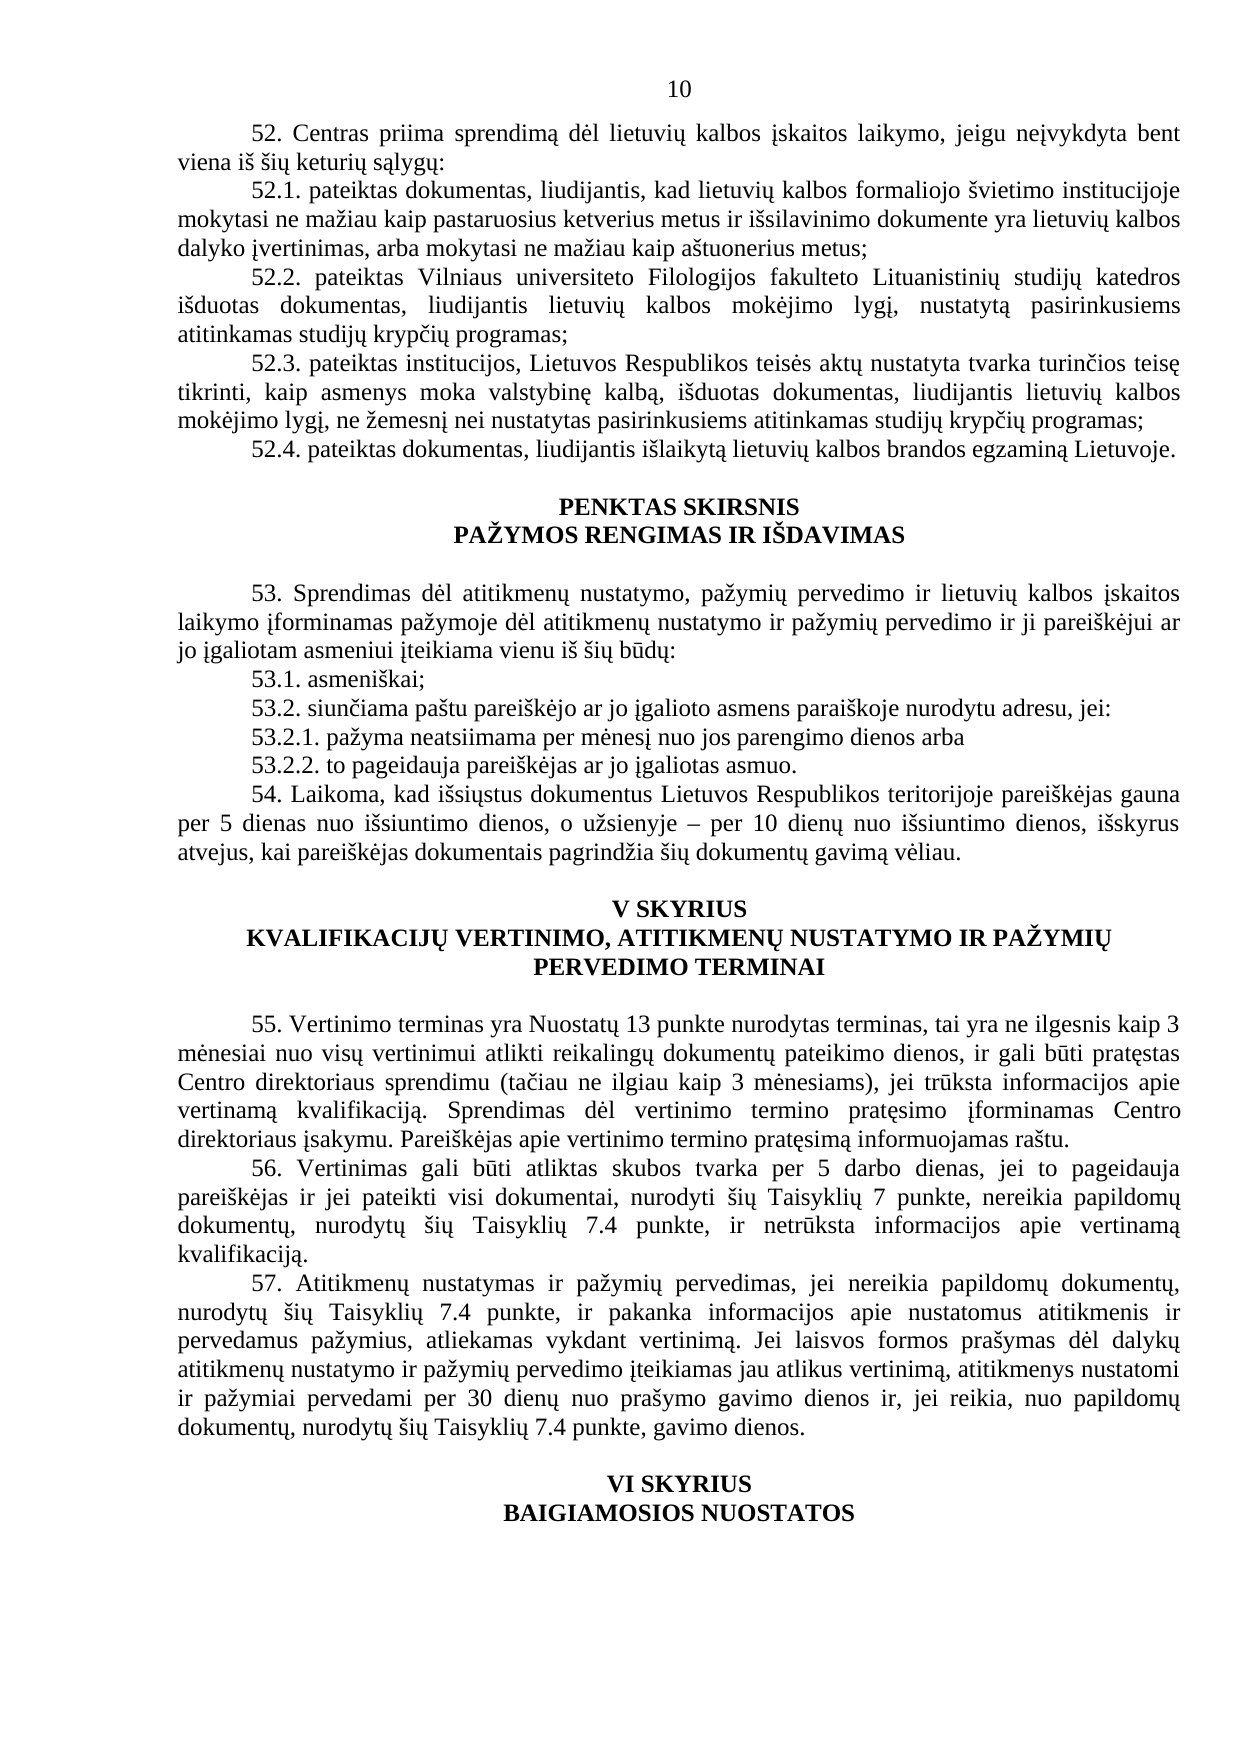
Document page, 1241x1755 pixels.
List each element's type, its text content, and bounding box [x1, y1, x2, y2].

text 52.1. pateiktas dokumentas, liudijantis, kad lietuvių kalbos formaliojo švietimo institucijoje mokytasi ne mažiau kaip pastaruosius ketverius metus ir išsilavinimo dokumente yra lietuvių kalbos dalyko įvertinimas, arba mokytasi ne mažiau kaip aštuonerius metus; [177, 176, 1181, 262]
text 54. Laikoma, kad išsiųstus dokumentus Lietuvos Respublikos teritorijoje pareiškėjas gauna per 5 dienas nuo išsiuntimo dienos, o užsienyje – per 10 dienų nuo išsiuntimo dienos, išskyrus atvejus, kai pareiškėjas dokumentais pagrindžia šių dokumentų gavimą vėliau. [177, 779, 1181, 866]
text 53.2.1. pažyma neatsiimama per mėnesį nuo jos parengimo dienos arba [177, 722, 1181, 751]
text 52.2. pateiktas Vilniaus universiteto Filologijos fakulteto Lituanistinių studijų katedros išduotas dokumentas, liudijantis lietuvių kalbos mokėjimo lygį, nustatytą pasirinkusiems atitinkamas studijų krypčių programas; [177, 262, 1181, 348]
text PENKTAS SKIRSNIS [177, 492, 1181, 521]
text 57. Atitikmenų nustatymas ir pažymių pervedimas, jei nereikia papildomų dokumentų, nurodytų šių Taisyklių 7.4 punkte, ir pakanka informacijos apie nustatomus atitikmenis ir pervedamus pažymius, atliekamas vykdant vertinimą. Jei laisvos formos prašymas dėl dalykų atitikmenų nustatymo ir pažymių pervedimo įteikiamas jau atlikus vertinimą, atitikmenys nustatomi ir pažymiai pervedami per 30 dienų nuo prašymo gavimo dienos ir, jei reikia, nuo papildomų dokumentų, nurodytų šių Taisyklių 7.4 punkte, gavimo dienos. [177, 1268, 1181, 1441]
text KVALIFIKACIJŲ VERTINIMO, ATITIKMENŲ NUSTATYMO IR PAŽYMIŲ PERVEDIMO TERMINAI [177, 923, 1181, 981]
text 55. Vertinimo terminas yra Nuostatų 13 punkte nurodytas terminas, tai yra ne ilgesnis kaip 3 mėnesiai nuo visų vertinimui atlikti reikalingų dokumentų pateikimo dienos, ir gali būti pratęstas Centro direktoriaus sprendimu (tačiau ne ilgiau kaip 3 mėnesiams), jei trūksta informacijos apie vertinamą kvalifikaciją. Sprendimas dėl vertinimo termino pratęsimo įforminamas Centro direktoriaus įsakymu. Pareiškėjas apie vertinimo termino pratęsimą informuojamas raštu. [177, 1009, 1181, 1153]
text 53.1. asmeniškai; [177, 664, 1181, 693]
text 53.2. siunčiama paštu pareiškėjo ar jo įgalioto asmens paraiškoje nurodytu adresu, jei: [177, 693, 1181, 722]
text 56. Vertinimas gali būti atliktas skubos tvarka per 5 darbo dienas, jei to pageidauja pareiškėjas ir jei pateikti visi dokumentai, nurodyti šių Taisyklių 7 punkte, nereikia papildomų dokumentų, nurodytų šių Taisyklių 7.4 punkte, ir netrūksta informacijos apie vertinamą kvalifikaciją. [177, 1153, 1181, 1268]
text VI SKYRIUS [177, 1469, 1181, 1498]
text 53. Sprendimas dėl atitikmenų nustatymo, pažymių pervedimo ir lietuvių kalbos įskaitos laikymo įforminamas pažymoje dėl atitikmenų nustatymo ir pažymių pervedimo ir ji pareiškėjui ar jo įgaliotam asmeniui įteikiama vienu iš šių būdų: [177, 578, 1181, 664]
text BAIGIAMOSIOS NUOSTATOS [177, 1498, 1181, 1527]
text 52.4. pateiktas dokumentas, liudijantis išlaikytą lietuvių kalbos brandos egzaminą Lietuvoje. [177, 434, 1181, 463]
text V SKYRIUS [177, 894, 1181, 923]
text PAŽYMOS RENGIMAS IR IŠDAVIMAS [177, 521, 1181, 549]
text 52. Centras priima sprendimą dėl lietuvių kalbos įskaitos laikymo, jeigu neįvykdyta bent viena iš šių keturių sąlygų: [177, 118, 1181, 176]
text 52.3. pateiktas institucijos, Lietuvos Respublikos teisės aktų nustatyta tvarka turinčios teisę tikrinti, kaip asmenys moka valstybinę kalbą, išduotas dokumentas, liudijantis lietuvių kalbos mokėjimo lygį, ne žemesnį nei nustatytas pasirinkusiems atitinkamas studijų krypčių programas; [177, 348, 1181, 434]
text 53.2.2. to pageidauja pareiškėjas ar jo įgaliotas asmuo. [177, 751, 1181, 779]
